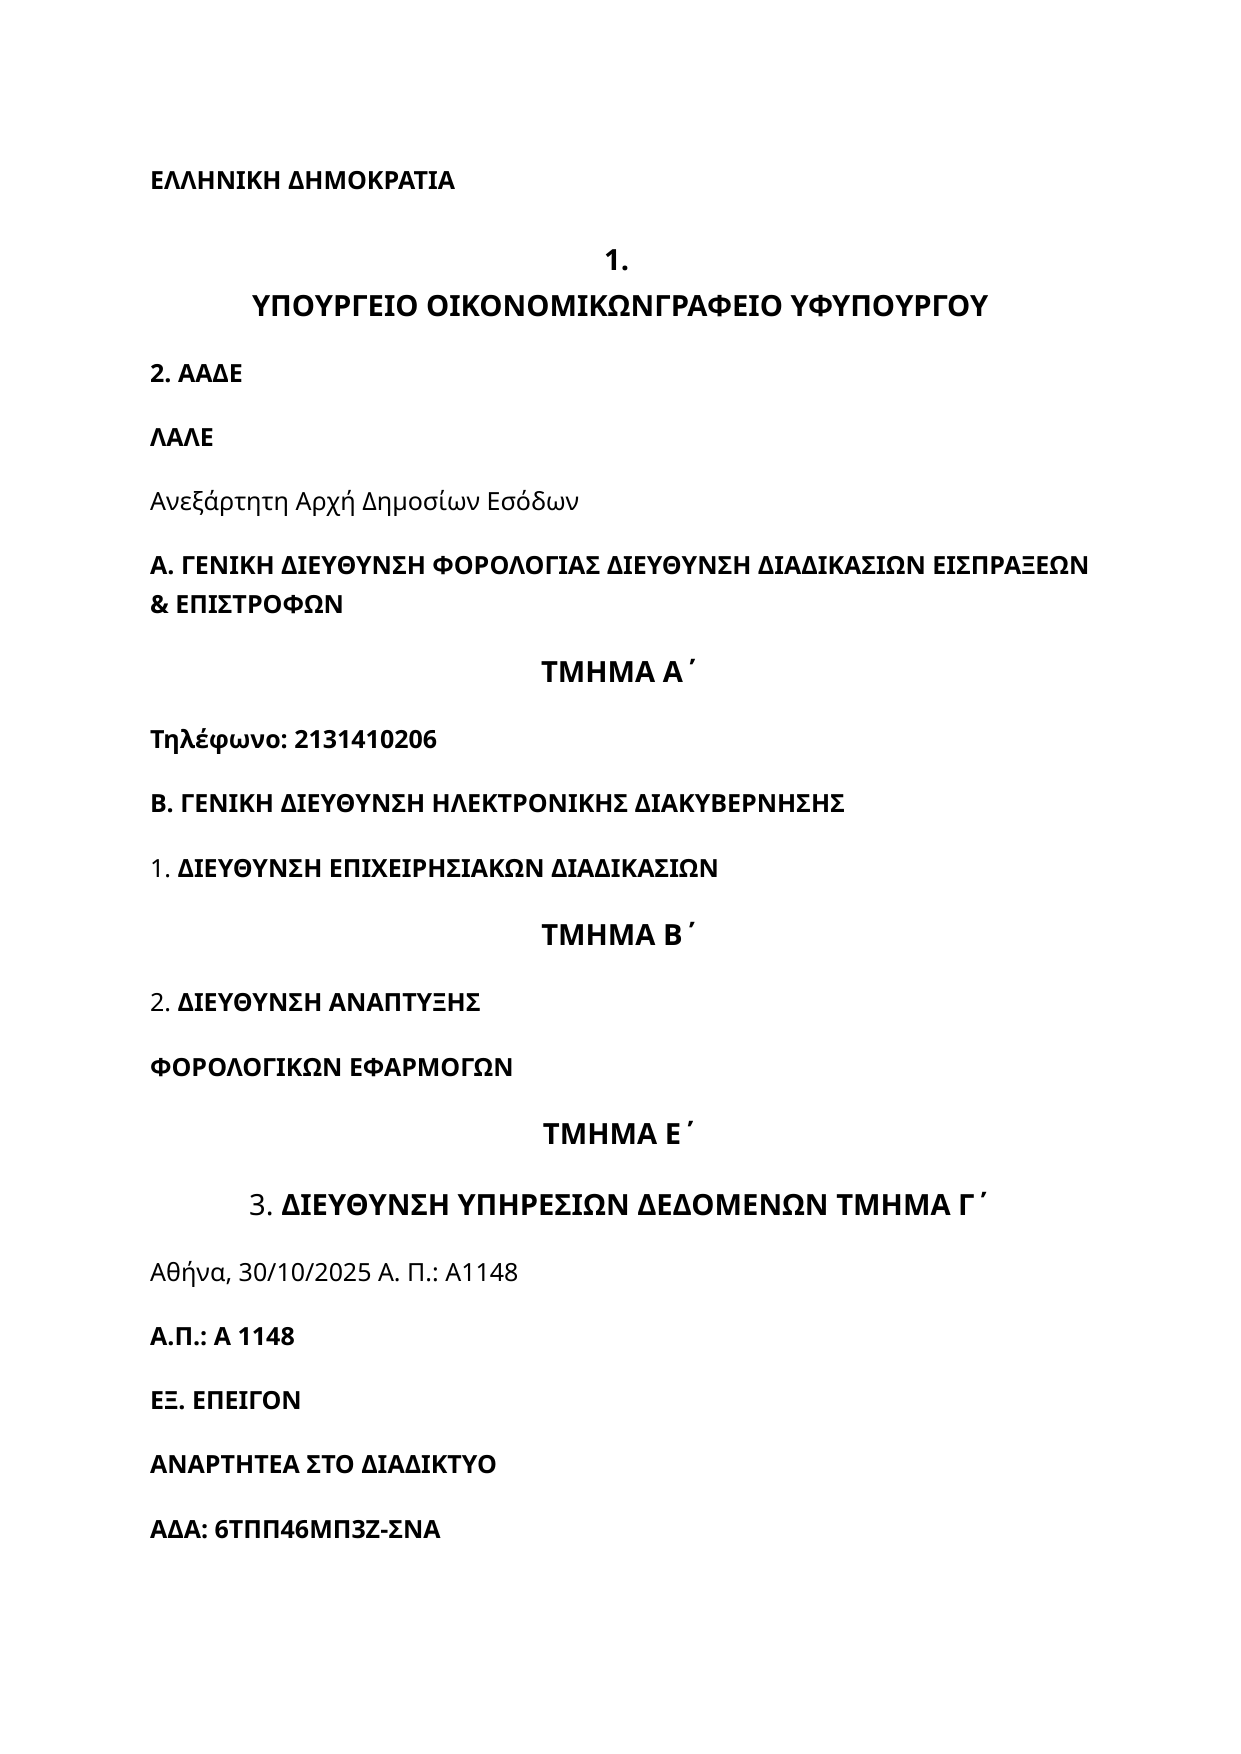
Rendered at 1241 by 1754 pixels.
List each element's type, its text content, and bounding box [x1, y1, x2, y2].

text Α.Π.: Α 1148 [150, 1319, 1090, 1353]
text Ανεξάρτητη Αρχή Δημοσίων Εσόδων [150, 484, 1090, 518]
subtitle 3. ΔΙΕΥΘΥΝΣΗ ΥΠΗΡΕΣΙΩΝ ΔΕΔΟΜΕΝΩΝ ΤΜΗΜΑ Γ΄ [150, 1184, 1090, 1224]
text ΕΞ. ΕΠΕΙΓΟΝ [150, 1383, 1090, 1417]
subtitle ΤΜΗΜΑ Ε΄ [150, 1113, 1090, 1153]
text ΑΔΑ: 6ΤΠΠ46ΜΠ3Ζ-ΣΝΑ [150, 1511, 1090, 1545]
title ΕΛΛΗΝΙΚΗ ΔΗΜΟΚΡΑΤΙΑ [150, 162, 1090, 197]
text ΑΝΑΡΤΗΤΕΑ ΣΤΟ ΔΙΑΔΙΚΤΥΟ [150, 1447, 1090, 1481]
text Αθήνα, 30/10/2025 Α. Π.: Α1148 [150, 1254, 1090, 1289]
text 1. ΥΠΟΥΡΓΕΙΟ ΟΙΚΟΝΟΜΙΚΩΝΓΡΑΦΕΙΟ ΥΦΥΠOΥΡΓΟΥ [150, 239, 1090, 324]
text 2. ΔΙΕΥΘΥΝΣΗ ΑΝΑΠΤΥΞΗΣ [150, 985, 1090, 1019]
text ΛΑΛΕ [150, 419, 1090, 454]
text Τηλέφωνο: 2131410206 [150, 722, 1090, 756]
text Α. ΓΕΝΙΚΗ ΔΙΕΥΘΥΝΣΗ ΦΟΡΟΛΟΓΙΑΣ ΔΙΕΥΘΥΝΣΗ ΔΙΑΔΙΚΑΣΙΩΝ ΕΙΣΠΡΑΞΕΩΝ & ΕΠΙΣΤΡΟΦΩΝ [150, 548, 1090, 621]
text ΦΟΡΟΛΟΓΙΚΩΝ ΕΦΑΡΜΟΓΩΝ [150, 1049, 1090, 1083]
subtitle ΤΜΗΜΑ Α΄ [150, 651, 1090, 691]
subtitle ΤΜΗΜΑ Β΄ [150, 914, 1090, 954]
text 2. ΑΑΔΕ [150, 355, 1090, 389]
text B. ΓΕΝΙΚΗ ΔΙΕΥΘΥΝΣΗ ΗΛΕΚΤΡΟΝΙΚΗΣ ΔΙΑΚΥΒΕΡΝΗΣΗΣ [150, 786, 1090, 820]
text 1. ΔΙΕΥΘΥΝΣΗ ΕΠΙΧΕΙΡΗΣΙΑΚΩΝ ΔΙΑΔΙΚΑΣΙΩΝ [150, 850, 1090, 884]
